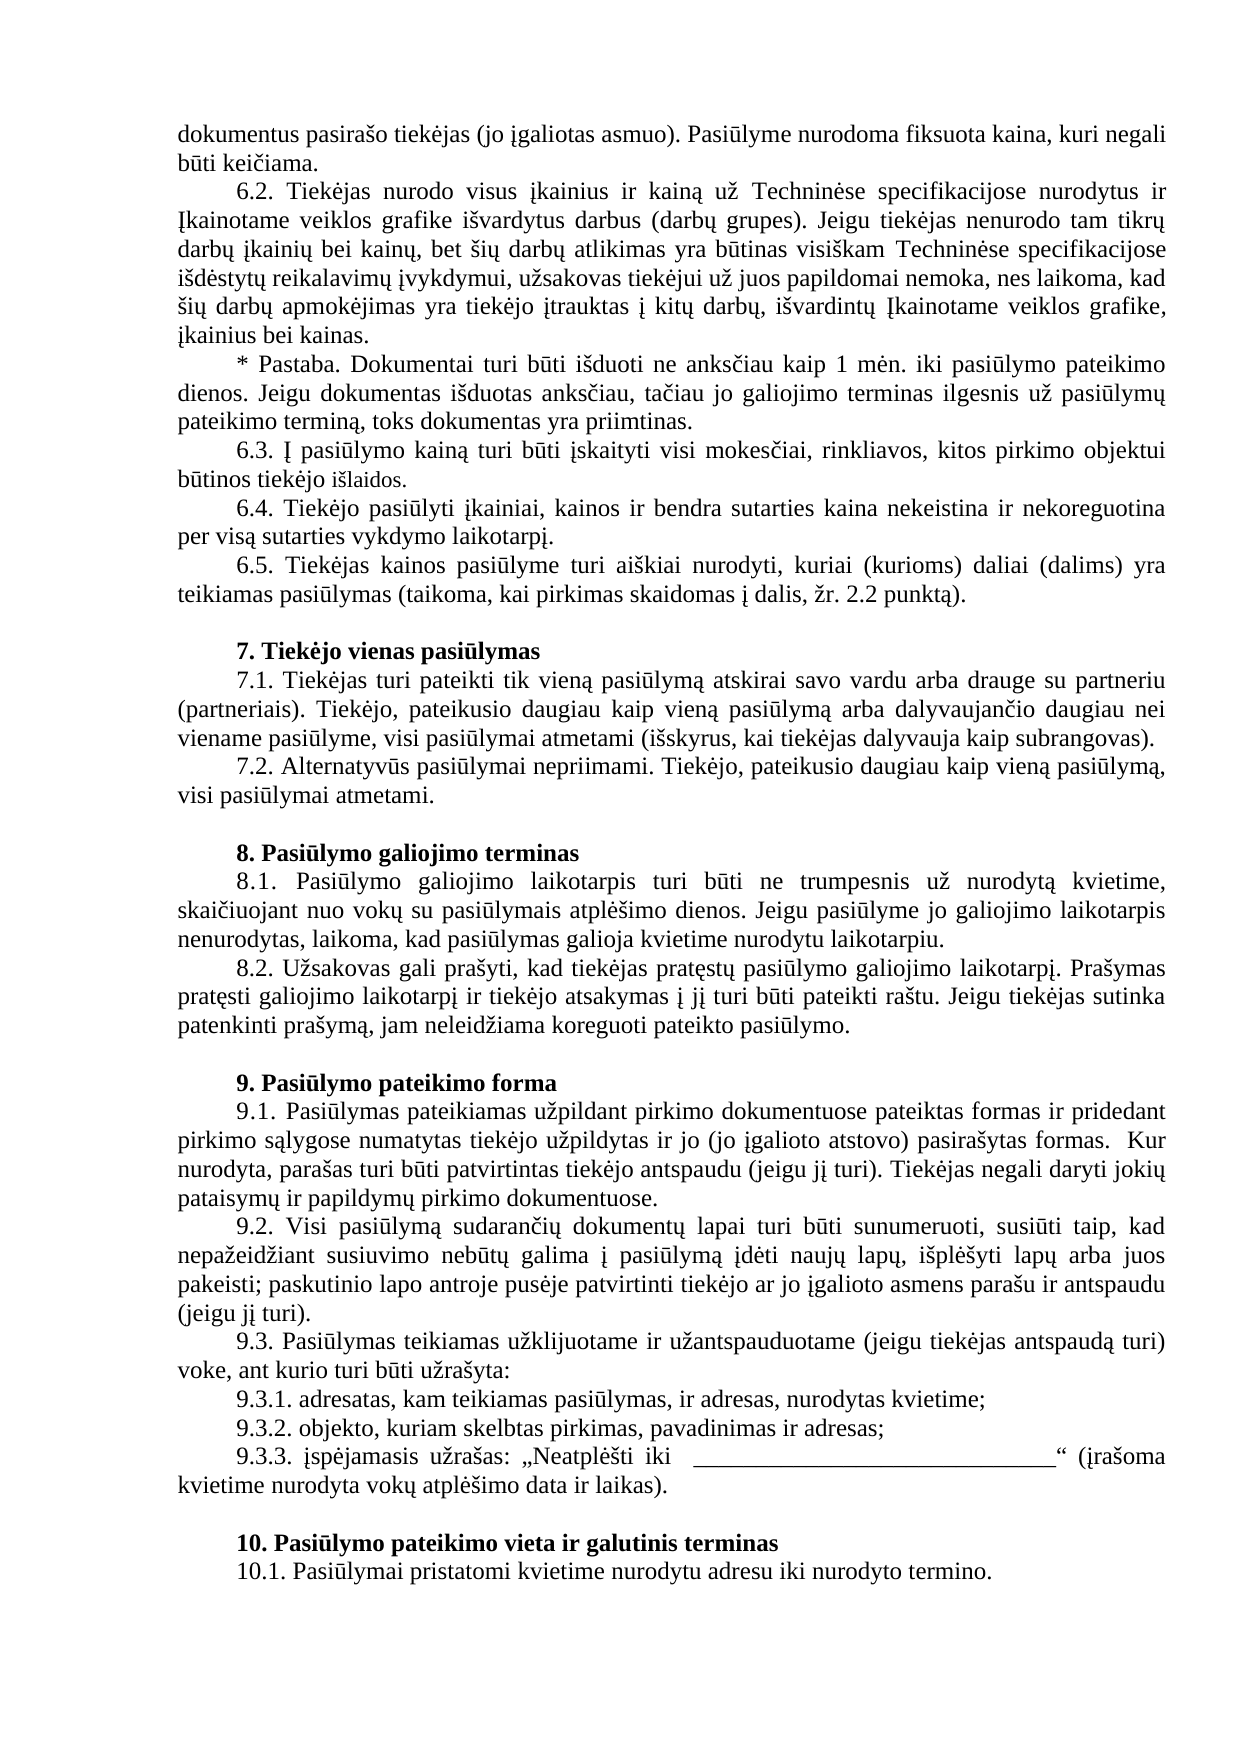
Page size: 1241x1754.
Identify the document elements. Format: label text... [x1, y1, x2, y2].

text 6.2. Tiekėjas nurodo visus įkainius ir kainą už Techninėse specifikacijose nurodytus ir Įkainotame veiklos grafike išvardytus darbus (darbų grupes). Jeigu tiekėjas nenurodo tam tikrų darbų įkainių bei kainų, bet šių darbų atlikimas yra būtinas visiškam Techninėse specifikacijose išdėstytų reikalavimų įvykdymui, užsakovas tiekėjui už juos papildomai nemoka, nes laikoma, kad šių darbų apmokėjimas yra tiekėjo įtrauktas į kitų darbų, išvardintų Įkainotame veiklos grafike, įkainius bei kainas. [177, 176, 1167, 349]
text 6.3. Į pasiūlymo kainą turi būti įskaityti visi mokesčiai, rinkliavos, kitos pirkimo objektui būtinos tiekėjo išlaidos. [177, 435, 1167, 493]
text 7. Tiekėjo vienas pasiūlymas [177, 636, 1167, 665]
text 6.4. Tiekėjo pasiūlyti įkainiai, kainos ir bendra sutarties kaina nekeistina ir nekoreguotina per visą sutarties vykdymo laikotarpį. [177, 493, 1167, 550]
text 9.3.2. objekto, kuriam skelbtas pirkimas, pavadinimas ir adresas; [177, 1413, 1167, 1441]
text 6.5. Tiekėjas kainos pasiūlyme turi aiškiai nurodyti, kuriai (kurioms) daliai (dalims) yra teikiamas pasiūlymas (taikoma, kai pirkimas skaidomas į dalis, žr. 2.2 punktą). [177, 550, 1167, 608]
text 9.3.1. adresatas, kam teikiamas pasiūlymas, ir adresas, nurodytas kvietime; [177, 1384, 1167, 1413]
text 7.2. Alternatyvūs pasiūlymai nepriimami. Tiekėjo, pateikusio daugiau kaip vieną pasiūlymą, visi pasiūlymai atmetami. [177, 751, 1167, 809]
text 9.3.3. įspėjamasis užrašas: „Neatplėšti iki _____________________________“ (įrašoma kvietime nurodyta vokų atplėšimo data ir laikas). [177, 1441, 1167, 1499]
text 9.3. Pasiūlymas teikiamas užklijuotame ir užantspauduotame (jeigu tiekėjas antspaudą turi) voke, ant kurio turi būti užrašyta: [177, 1326, 1167, 1384]
text 10.1. Pasiūlymai pristatomi kvietime nurodytu adresu iki nurodyto termino. [177, 1556, 1167, 1585]
text 8.1. Pasiūlymo galiojimo laikotarpis turi būti ne trumpesnis už nurodytą kvietime, skaičiuojant nuo vokų su pasiūlymais atplėšimo dienos. Jeigu pasiūlyme jo galiojimo laikotarpis nenurodytas, laikoma, kad pasiūlymas galioja kvietime nurodytu laikotarpiu. [177, 866, 1167, 953]
text * Pastaba. Dokumentai turi būti išduoti ne anksčiau kaip 1 mėn. iki pasiūlymo pateikimo dienos. Jeigu dokumentas išduotas anksčiau, tačiau jo galiojimo terminas ilgesnis už pasiūlymų pateikimo terminą, toks dokumentas yra priimtinas. [177, 349, 1167, 435]
text 9.2. Visi pasiūlymą sudarančių dokumentų lapai turi būti sunumeruoti, susiūti taip, kad nepažeidžiant susiuvimo nebūtų galima į pasiūlymą įdėti naujų lapų, išplėšyti lapų arba juos pakeisti; paskutinio lapo antroje pusėje patvirtinti tiekėjo ar jo įgalioto asmens parašu ir antspaudu (jeigu jį turi). [177, 1211, 1167, 1326]
text 7.1. Tiekėjas turi pateikti tik vieną pasiūlymą atskirai savo vardu arba drauge su partneriu (partneriais). Tiekėjo, pateikusio daugiau kaip vieną pasiūlymą arba dalyvaujančio daugiau nei viename pasiūlyme, visi pasiūlymai atmetami (išskyrus, kai tiekėjas dalyvauja kaip subrangovas). [177, 665, 1167, 751]
text 10. Pasiūlymo pateikimo vieta ir galutinis terminas [177, 1528, 1167, 1556]
text 9.1. Pasiūlymas pateikiamas užpildant pirkimo dokumentuose pateiktas formas ir pridedant pirkimo sąlygose numatytas tiekėjo užpildytas ir jo (jo įgalioto atstovo) pasirašytas formas. Kur nurodyta, parašas turi būti patvirtintas tiekėjo antspaudu (jeigu jį turi). Tiekėjas negali daryti jokių pataisymų ir papildymų pirkimo dokumentuose. [177, 1096, 1167, 1211]
text 8.2. Užsakovas gali prašyti, kad tiekėjas pratęstų pasiūlymo galiojimo laikotarpį. Prašymas pratęsti galiojimo laikotarpį ir tiekėjo atsakymas į jį turi būti pateikti raštu. Jeigu tiekėjas sutinka patenkinti prašymą, jam neleidžiama koreguoti pateikto pasiūlymo. [177, 953, 1167, 1039]
text 8. Pasiūlymo galiojimo terminas [177, 838, 1167, 866]
text dokumentus pasirašo tiekėjas (jo įgaliotas asmuo). Pasiūlyme nurodoma fiksuota kaina, kuri negali būti keičiama. [177, 119, 1167, 176]
text 9. Pasiūlymo pateikimo forma [177, 1068, 1167, 1096]
